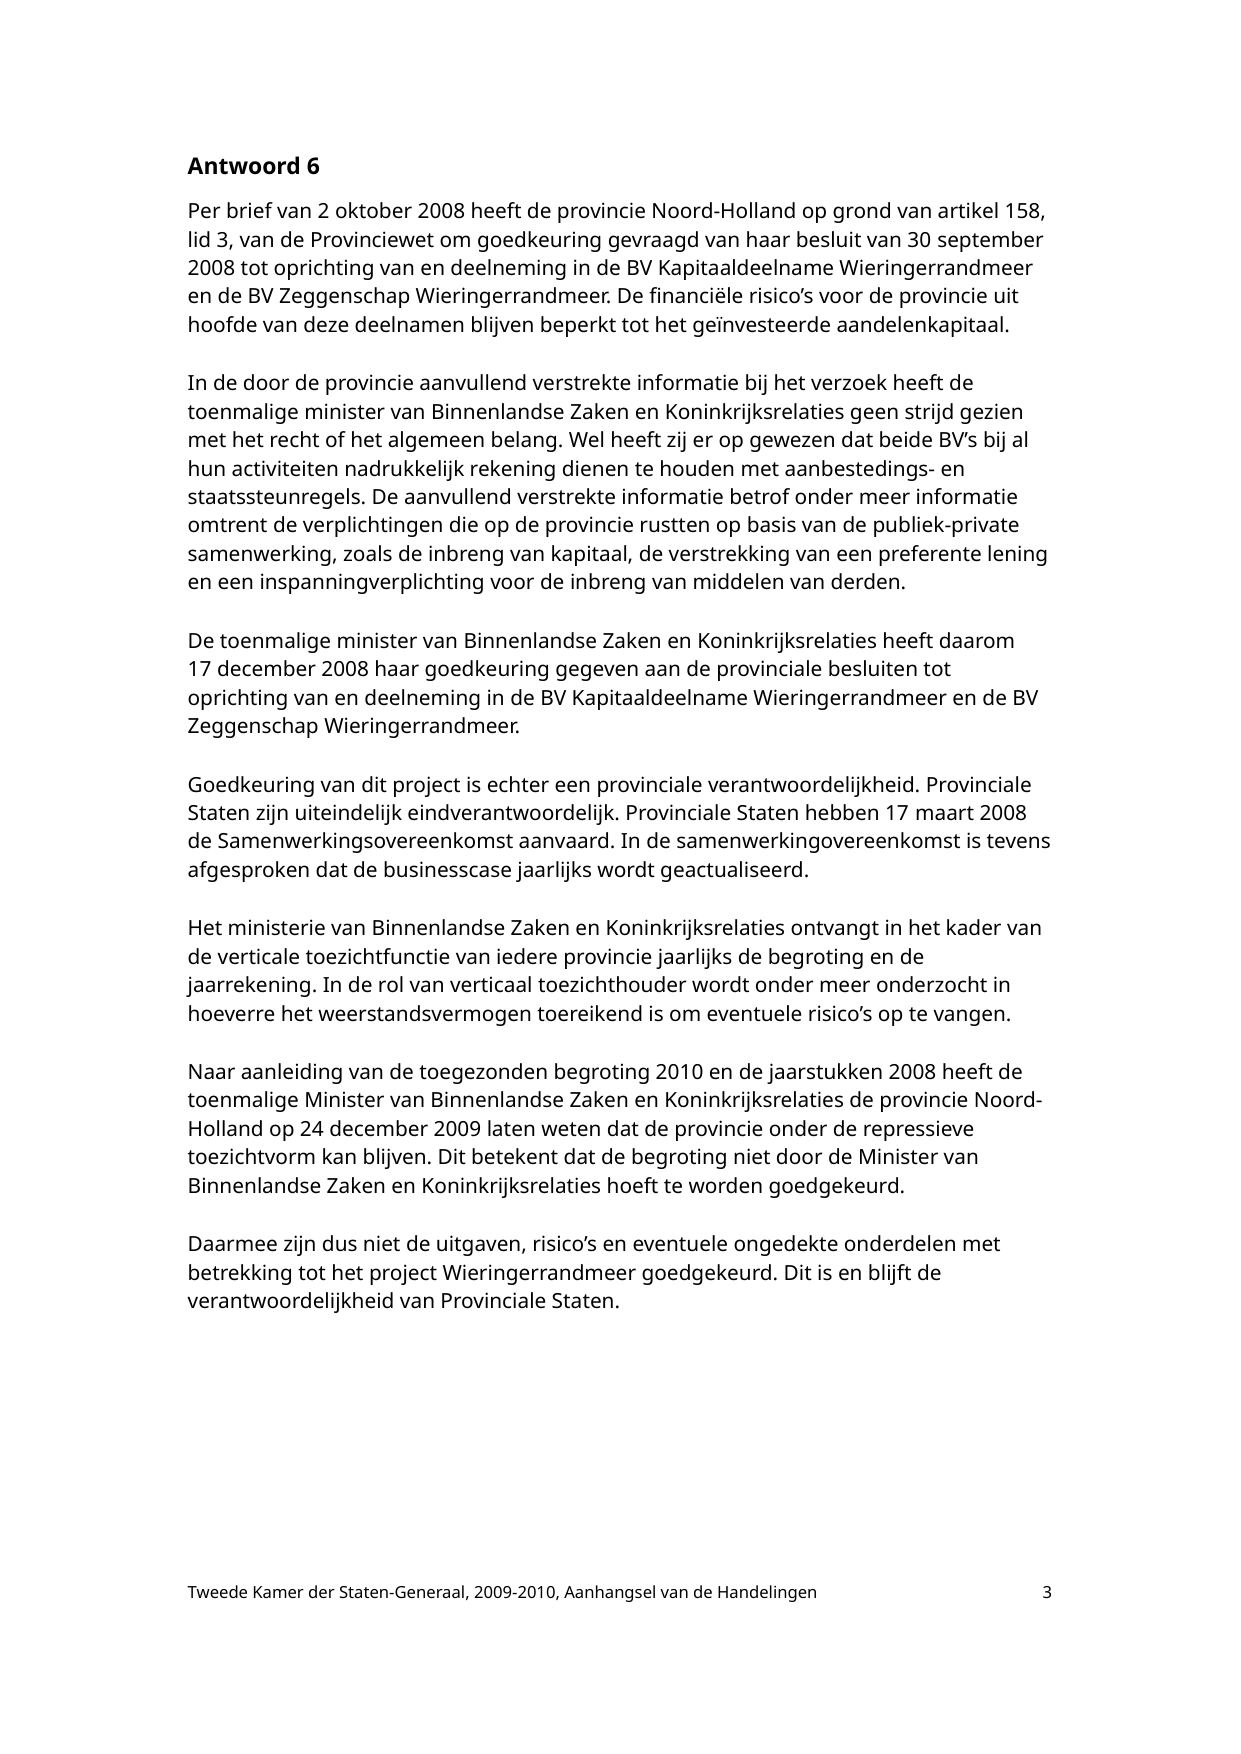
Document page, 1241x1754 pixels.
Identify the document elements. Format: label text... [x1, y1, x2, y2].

subtitle Antwoord 6 [187, 150, 1053, 181]
text Daarmee zijn dus niet de uitgaven, risico’s en eventuele ongedekte onderdelen met betrekking tot het project Wieringerrandmeer goedgekeurd. Dit is en blijft de verantwoordelijkheid van Provinciale Staten. [187, 1229, 1053, 1315]
text Het ministerie van Binnenlandse Zaken en Koninkrijksrelaties ontvangt in het kader van de verticale toezichtfunctie van iedere provincie jaarlijks de begroting en de jaarrekening. In de rol van verticaal toezichthouder wordt onder meer onderzocht in hoeverre het weerstandsvermogen toereikend is om eventuele risico’s op te vangen. [187, 913, 1053, 1027]
text Goedkeuring van dit project is echter een provinciale verantwoordelijkheid. Provinciale Staten zijn uiteindelijk eindverantwoordelijk. Provinciale Staten hebben 17 maart 2008 de Samenwerkingsovereenkomst aanvaard. In de samenwerkingovereenkomst is tevens afgesproken dat de businesscase jaarlijks wordt geactualiseerd. [187, 770, 1053, 883]
text In de door de provincie aanvullend verstrekte informatie bij het verzoek heeft de toenmalige minister van Binnenlandse Zaken en Koninkrijksrelaties geen strijd gezien met het recht of het algemeen belang. Wel heeft zij er op gewezen dat beide BV’s bij al hun activiteiten nadrukkelijk rekening dienen te houden met aanbestedings- en staatssteunregels. De aanvullend verstrekte informatie betrof onder meer informatie omtrent de verplichtingen die op de provincie rustten op basis van de publiek-private samenwerking, zoals de inbreng van kapitaal, de verstrekking van een preferente lening en een inspanningverplichting voor de inbreng van middelen van derden. [187, 368, 1053, 596]
text Per brief van 2 oktober 2008 heeft de provincie Noord-Holland op grond van artikel 158, lid 3, van de Provinciewet om goedkeuring gevraagd van haar besluit van 30 september 2008 tot oprichting van en deelneming in de BV Kapitaaldeelname Wieringerrandmeer en de BV Zeggenschap Wieringerrandmeer. De financiële risico’s voor de provincie uit hoofde van deze deelnamen blijven beperkt tot het geïnvesteerde aandelenkapitaal. [187, 196, 1053, 338]
text Naar aanleiding van de toegezonden begroting 2010 en de jaarstukken 2008 heeft de toenmalige Minister van Binnenlandse Zaken en Koninkrijksrelaties de provincie Noord-Holland op 24 december 2009 laten weten dat de provincie onder de repressieve toezichtvorm kan blijven. Dit betekent dat de begroting niet door de Minister van Binnenlandse Zaken en Koninkrijksrelaties hoeft te worden goedgekeurd. [187, 1057, 1053, 1199]
text De toenmalige minister van Binnenlandse Zaken en Koninkrijksrelaties heeft daarom 17 december 2008 haar goedkeuring gegeven aan de provinciale besluiten tot oprichting van en deelneming in de BV Kapitaaldeelname Wieringerrandmeer en de BV Zeggenschap Wieringerrandmeer. [187, 626, 1053, 740]
